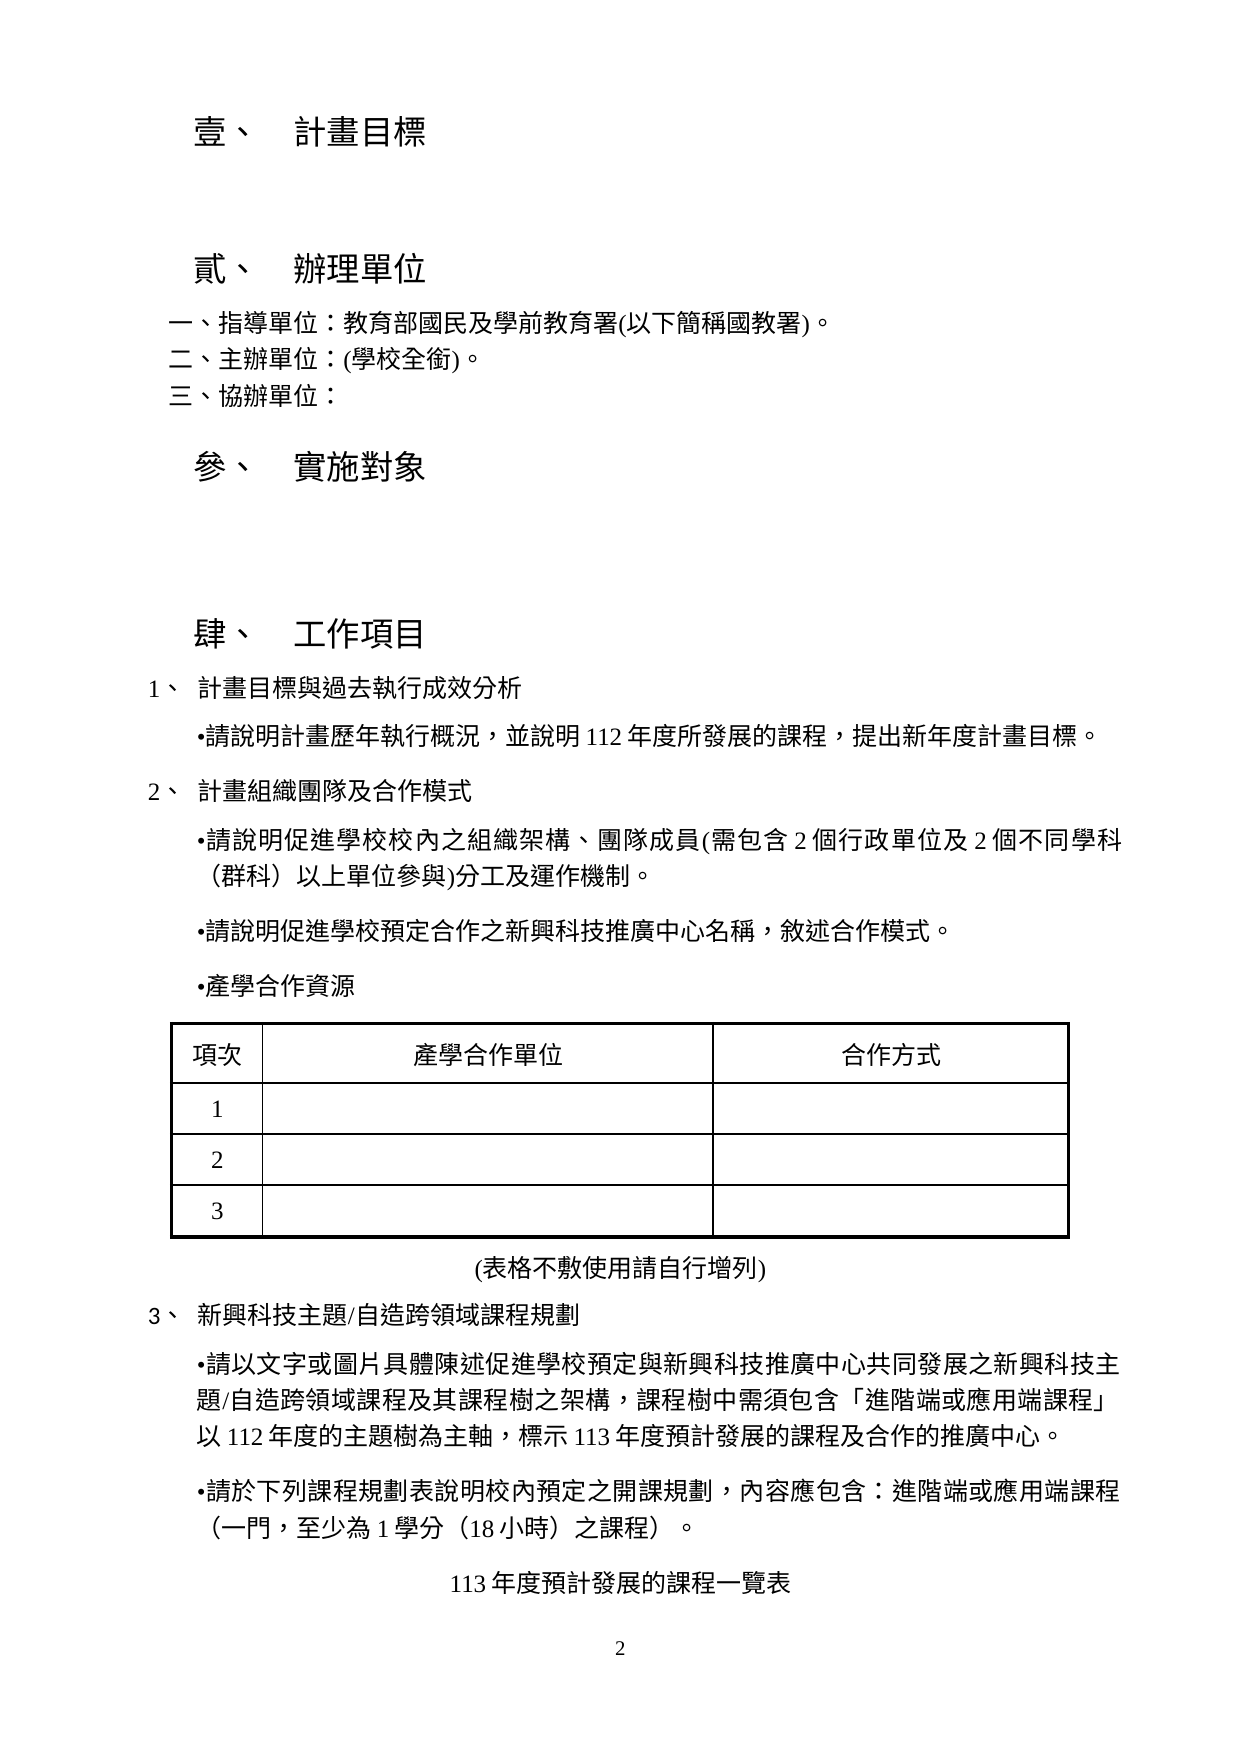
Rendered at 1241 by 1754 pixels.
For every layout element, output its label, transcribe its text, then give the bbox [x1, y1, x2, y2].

table_cell [714, 1135, 1067, 1184]
table_cell [714, 1084, 1067, 1133]
table_cell 1 [173, 1084, 262, 1133]
text •請說明促進學校預定合作之新興科技推廣中心名稱，敘述合作模式。 [197, 912, 1122, 948]
table_cell [263, 1084, 712, 1133]
table_cell 2 [173, 1135, 262, 1184]
table_header 項次 [173, 1025, 262, 1082]
table_cell [263, 1186, 712, 1235]
list 計畫組織團隊及合作模式 [148, 772, 1122, 808]
text •請以文字或圖片具體陳述促進學校預定與新興科技推廣中心共同發展之新興科技主題/自造跨領域課程及其課程樹之架構，課程樹中需須包含「進階端或應用端課程」以112年度的主題樹為主軸，標示113年度預計發展的課程及合作的推廣中心。 [197, 1344, 1122, 1453]
text •請於下列課程規劃表說明校內預定之開課規劃，內容應包含：進階端或應用端課程（一門，至少為1學分（18小時）之課程）。 [197, 1472, 1122, 1544]
table_cell [714, 1186, 1067, 1235]
table_header 產學合作單位 [263, 1025, 712, 1082]
text •請說明計畫歷年執行概況，並說明112年度所發展的課程，提出新年度計畫目標。 [197, 717, 1122, 753]
text 113年度預計發展的課程一覽表 [118, 1563, 1122, 1599]
list 計畫目標與過去執行成效分析 [148, 668, 1122, 704]
table_cell [263, 1135, 712, 1184]
text 一、指導單位：教育部國民及學前教育署(以下簡稱國教署)。 [168, 304, 1122, 340]
list 辦理單位 [193, 243, 1122, 291]
list 工作項目 [193, 607, 1122, 656]
list 實施對象 [193, 441, 1122, 489]
table_header 合作方式 [714, 1025, 1067, 1082]
list 計畫目標 [193, 106, 1122, 154]
text •請說明促進學校校內之組織架構、團隊成員(需包含2個行政單位及2個不同學科（群科）以上單位參與)分工及運作機制。 [197, 821, 1122, 893]
text 二、主辦單位：(學校全銜)。 [168, 340, 1122, 376]
table_cell 3 [173, 1186, 262, 1235]
list 新興科技主題/自造跨領域課程規劃 [148, 1296, 1122, 1332]
text •產學合作資源 [197, 967, 1122, 1003]
text (表格不敷使用請自行增列) [118, 1249, 1122, 1285]
text 三、協辦單位： [168, 376, 1122, 412]
